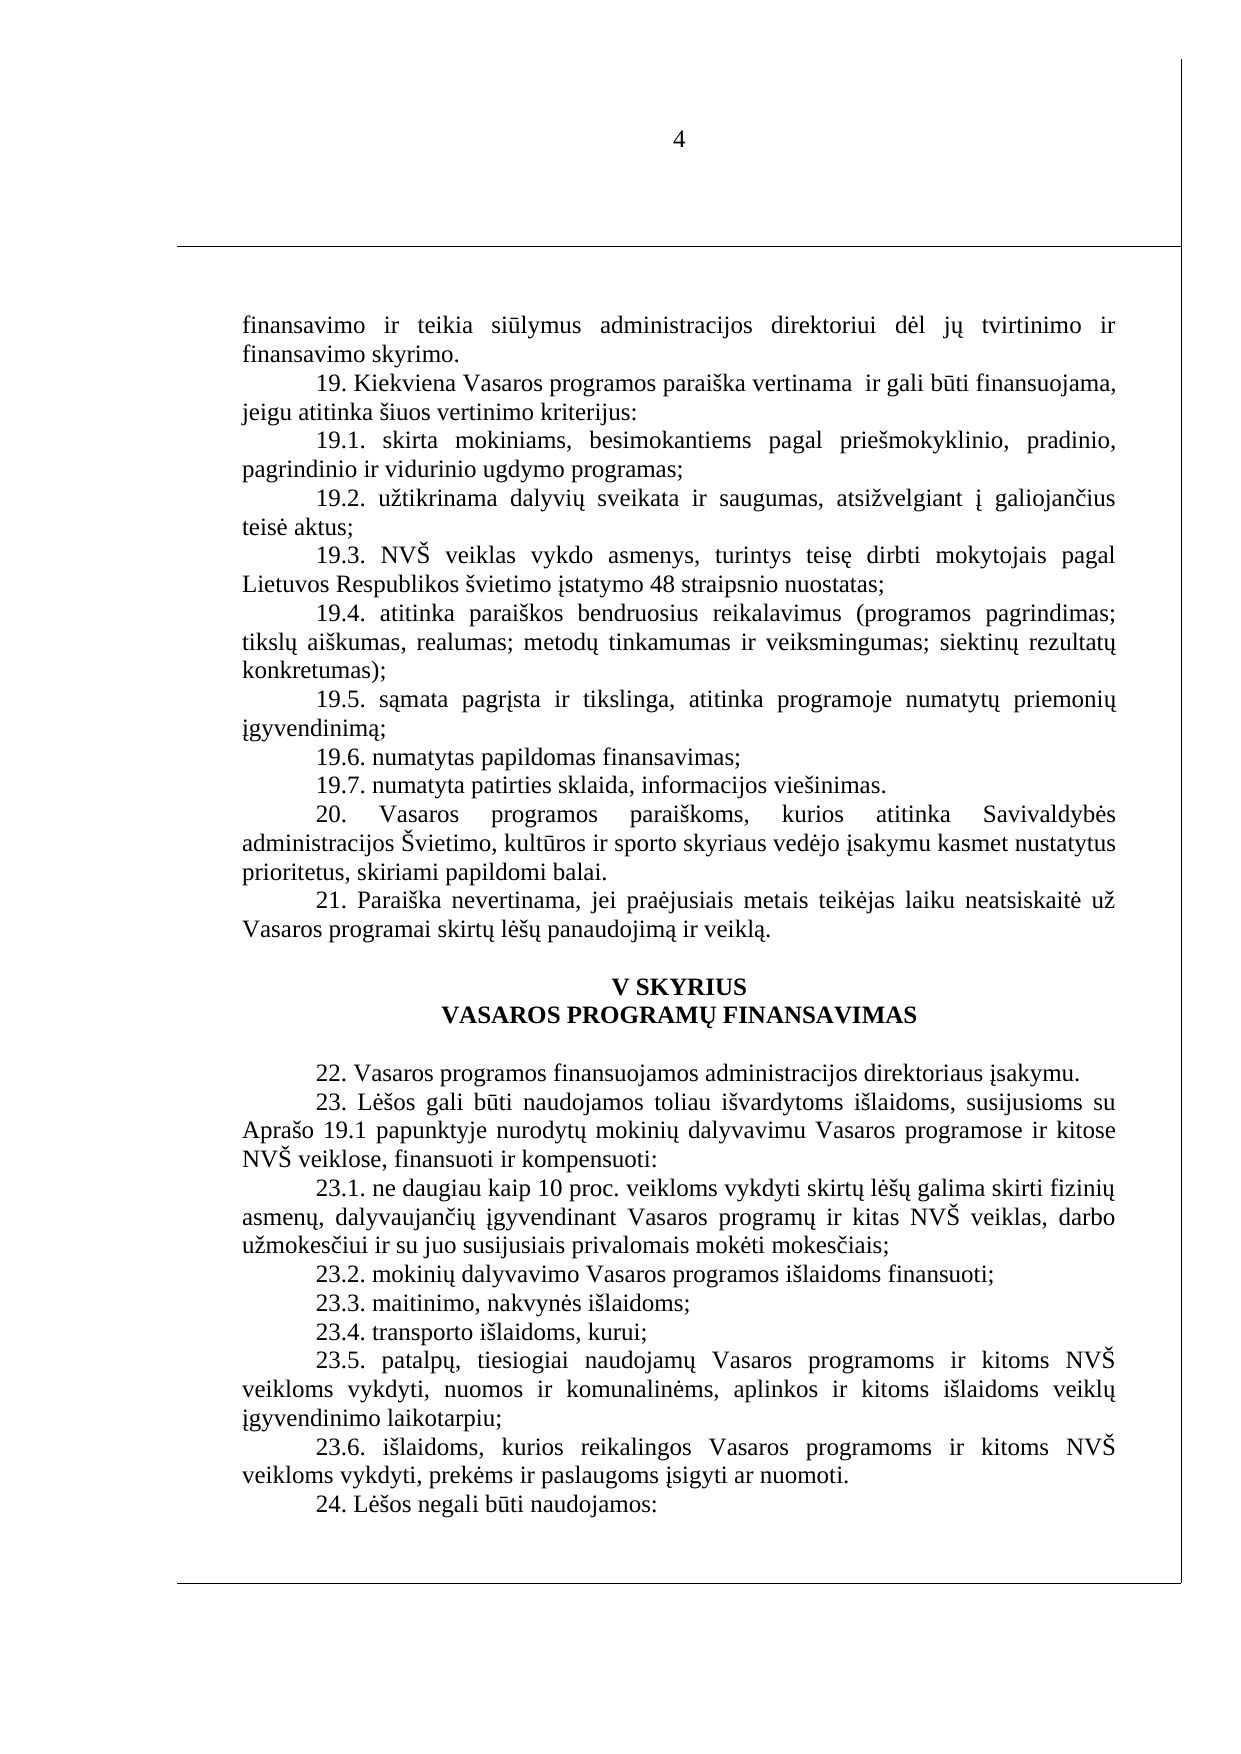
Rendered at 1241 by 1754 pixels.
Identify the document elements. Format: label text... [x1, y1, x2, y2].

text 21. Paraiška nevertinama, jei praėjusiais metais teikėjas laiku neatsiskaitė už Vasaros programai skirtų lėšų panaudojimą ir veiklą. [177, 886, 1181, 943]
text V SKYRIUS [177, 972, 1181, 1001]
text VASAROS PROGRAMŲ FINANSAVIMAS [177, 1001, 1181, 1029]
text 23.6. išlaidoms, kurios reikalingos Vasaros programoms ir kitoms NVŠ veikloms vykdyti, prekėms ir paslaugoms įsigyti ar nuomoti. [177, 1432, 1181, 1489]
text finansavimo ir teikia siūlymus administracijos direktoriui dėl jų tvirtinimo ir finansavimo skyrimo. [177, 246, 1181, 368]
text 20. Vasaros programos paraiškoms, kurios atitinka Savivaldybės administracijos Švietimo, kultūros ir sporto skyriaus vedėjo įsakymu kasmet nustatytus prioritetus, skiriami papildomi balai. [177, 799, 1181, 886]
text 23.5. patalpų, tiesiogiai naudojamų Vasaros programoms ir kitoms NVŠ veikloms vykdyti, nuomos ir komunalinėms, aplinkos ir kitoms išlaidoms veiklų įgyvendinimo laikotarpiu; [177, 1346, 1181, 1432]
text 19.7. numatyta patirties sklaida, informacijos viešinimas. [177, 771, 1181, 799]
text 24. Lėšos negali būti naudojamos: [177, 1489, 1181, 1583]
text 19.3. NVŠ veiklas vykdo asmenys, turintys teisę dirbti mokytojais pagal Lietuvos Respublikos švietimo įstatymo 48 straipsnio nuostatas; [177, 541, 1181, 598]
text 19. Kiekviena Vasaros programos paraiška vertinama ir gali būti finansuojama, jeigu atitinka šiuos vertinimo kriterijus: [177, 368, 1181, 426]
text 22. Vasaros programos finansuojamos administracijos direktoriaus įsakymu. [177, 1058, 1181, 1087]
text 23.1. ne daugiau kaip 10 proc. veikloms vykdyti skirtų lėšų galima skirti fizinių asmenų, dalyvaujančių įgyvendinant Vasaros programų ir kitas NVŠ veiklas, darbo užmokesčiui ir su juo susijusiais privalomais mokėti mokesčiais; [177, 1173, 1181, 1259]
text 19.5. sąmata pagrįsta ir tikslinga, atitinka programoje numatytų priemonių įgyvendinimą; [177, 684, 1181, 742]
text 23.2. mokinių dalyvavimo Vasaros programos išlaidoms finansuoti; [177, 1259, 1181, 1288]
text 23. Lėšos gali būti naudojamos toliau išvardytoms išlaidoms, susijusioms su Aprašo 19.1 papunktyje nurodytų mokinių dalyvavimu Vasaros programose ir kitose NVŠ veiklose, finansuoti ir kompensuoti: [177, 1087, 1181, 1173]
text 23.3. maitinimo, nakvynės išlaidoms; [177, 1288, 1181, 1317]
text 19.1. skirta mokiniams, besimokantiems pagal priešmokyklinio, pradinio, pagrindinio ir vidurinio ugdymo programas; [177, 426, 1181, 483]
text 19.2. užtikrinama dalyvių sveikata ir saugumas, atsižvelgiant į galiojančius teisė aktus; [177, 483, 1181, 541]
text 19.4. atitinka paraiškos bendruosius reikalavimus (programos pagrindimas; tikslų aiškumas, realumas; metodų tinkamumas ir veiksmingumas; siektinų rezultatų konkretumas); [177, 598, 1181, 684]
text 19.6. numatytas papildomas finansavimas; [177, 742, 1181, 771]
text 23.4. transporto išlaidoms, kurui; [177, 1317, 1181, 1346]
